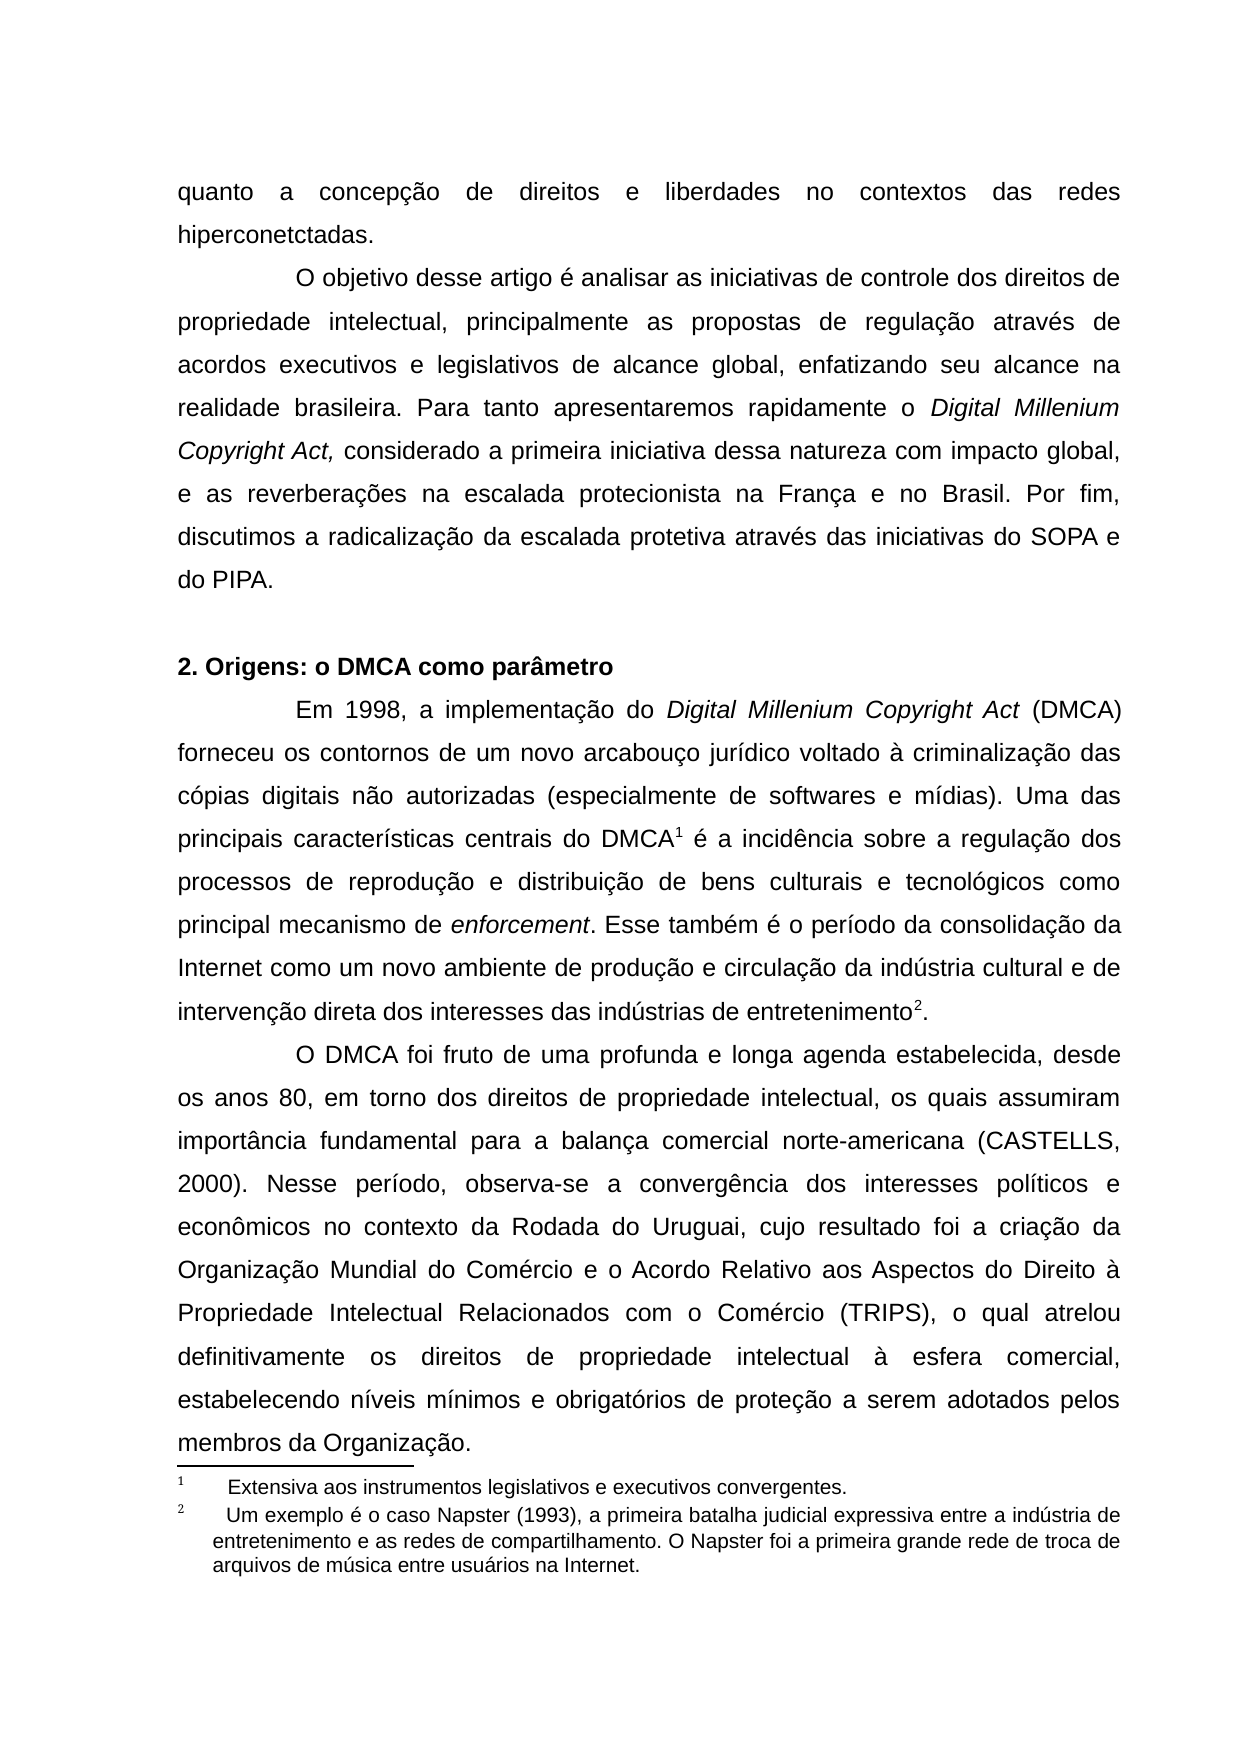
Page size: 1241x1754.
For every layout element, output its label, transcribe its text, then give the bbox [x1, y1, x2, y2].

text 2. Origens: o DMCA como parâmetro [177, 652, 1122, 680]
text O objetivo desse artigo é analisar as iniciativas de controle dos direitos de propriedade intelectual, principalmente as propostas de regulação através de acordos executivos e legislativos de alcance global, enfatizando seu alcance na realidade brasileira. Para tanto apresentaremos rapidamente o Digital Millenium Copyright Act, considerado a primeira iniciativa dessa natureza com impacto global, e as reverberações na escalada protecionista na França e no Brasil. Por fim, discutimos a radicalização da escalada protetiva através das iniciativas do SOPA e do PIPA. [177, 263, 1122, 594]
text Extensiva aos instrumentos legislativos e executivos convergentes. [177, 1472, 1122, 1500]
text O DMCA foi fruto de uma profunda e longa agenda estabelecida, desde os anos 80, em torno dos direitos de propriedade intelectual, os quais assumiram importância fundamental para a balança comercial norte-americana (CASTELLS, 2000). Nesse período, observa-se a convergência dos interesses políticos e econômicos no contexto da Rodada do Uruguai, cujo resultado foi a criação da Organização Mundial do Comércio e o Acordo Relativo aos Aspectos do Direito à Propriedade Intelectual Relacionados com o Comércio (TRIPS), o qual atrelou definitivamente os direitos de propriedade intelectual à esfera comercial, estabelecendo níveis mínimos e obrigatórios de proteção a serem adotados pelos membros da Organização. [177, 1040, 1122, 1457]
text quanto a concepção de direitos e liberdades no contextos das redes hiperconetctadas. [177, 177, 1122, 249]
text Um exemplo é o caso Napster (1993), a primeira batalha judicial expressiva entre a indústria de entretenimento e as redes de compartilhamento. O Napster foi a primeira grande rede de troca de arquivos de música entre usuários na Internet. [177, 1500, 1122, 1577]
text Em 1998, a implementação do Digital Millenium Copyright Act (DMCA) forneceu os contornos de um novo arcabouço jurídico voltado à criminalização das cópias digitais não autorizadas (especialmente de softwares e mídias). Uma das principais características centrais do DMCA é a incidência sobre a regulação dos processos de reprodução e distribuição de bens culturais e tecnológicos como principal mecanismo de enforcement. Esse também é o período da consolidação da Internet como um novo ambiente de produção e circulação da indústria cultural e de intervenção direta dos interesses das indústrias de entretenimento. [177, 695, 1122, 1025]
